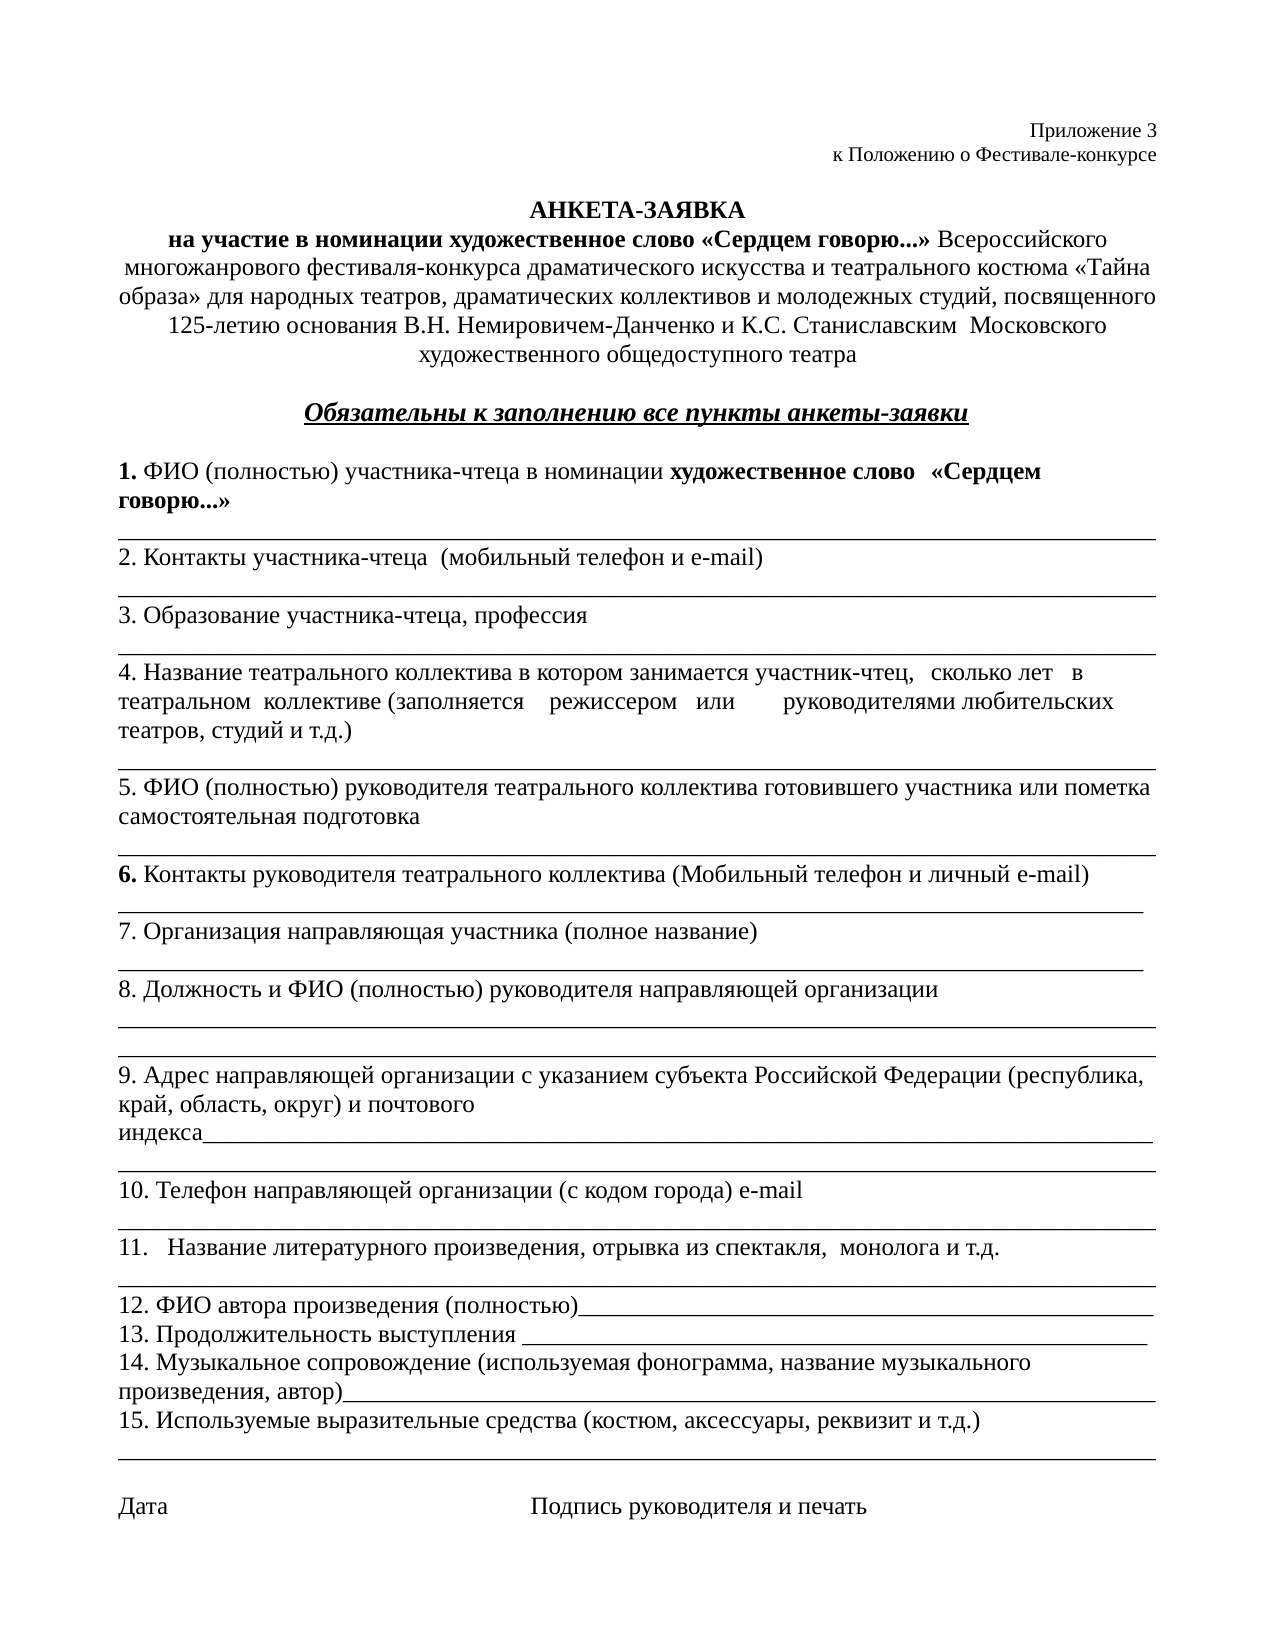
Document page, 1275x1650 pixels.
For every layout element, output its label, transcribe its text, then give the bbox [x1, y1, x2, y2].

text 5. ФИО (полностью) руководителя театрального коллектива готовившего участника или пометка самостоятельная подготовка [118, 772, 1157, 830]
text ___________________________________________________________________________________ [118, 629, 1157, 657]
text ___________________________________________________________________________________ [118, 1434, 1157, 1462]
text 14. Музыкальное сопровождение (используемая фонограмма, название музыкального произведения, автор)_________________________________________________________________ [118, 1347, 1157, 1405]
text на участие в номинации художественное слово «Сердцем говорю...» Всероссийского многожанрового фестиваля-конкурса драматического искусства и театрального костюма «Тайна образа» для народных театров, драматических коллективов и молодежных студий, посвященного 125-летию основания В.Н. Немировичем-Данченко и К.С. Станиславским Московского художественного общедоступного театра [118, 224, 1157, 367]
text 2. Контакты участника-чтеца (мобильный телефон и e-mail) ___________________________________________________________________________________ [118, 542, 1157, 600]
text ___________________________________________________________________________________ [118, 830, 1157, 859]
text ___________________________________________________________________________________ [118, 744, 1157, 772]
text Обязательны к заполнению все пункты анкеты-заявки [118, 396, 1157, 427]
text 11. Название литературного произведения, отрывка из спектакля, монолога и т.д. ___________________________________________________________________________________ [118, 1232, 1157, 1290]
text Дата Подпись руководителя и печать [118, 1491, 1157, 1520]
text 7. Организация направляющая участника (полное название) __________________________________________________________________________________ [118, 916, 1157, 974]
text к Положению о Фестивале-конкурсе [118, 142, 1157, 166]
text 15. Используемые выразительные средства (костюм, аксессуары, реквизит и т.д.) [118, 1405, 1157, 1434]
text Приложение 3 [118, 118, 1157, 142]
text 12. ФИО автора произведения (полностью)______________________________________________ [118, 1290, 1157, 1319]
text __________________________________________________________________________________ [118, 887, 1157, 916]
text 13. Продолжительность выступления __________________________________________________ [118, 1319, 1157, 1347]
text 6. Контакты руководителя театрального коллектива (Мобильный телефон и личный e-mail) [118, 859, 1157, 887]
text 3. Образование участника-чтеца, профессия [118, 600, 1157, 629]
text 4. Название театрального коллектива в котором занимается участник-чтец, сколько лет в театральном коллективе (заполняется режиссером или руководителями любительских театров, студий и т.д.) [118, 657, 1157, 744]
text 9. Адрес направляющей организации с указанием субъекта Российской Федерации (республика, край, область, округ) и почтового индекса_______________________________________________________________________________________________________________________________________________________________ [118, 1060, 1157, 1175]
text 10. Телефон направляющей организации (с кодом города) e-mail ___________________________________________________________________________________ [118, 1175, 1157, 1232]
text АНКЕТА-ЗАЯВКА [118, 195, 1157, 224]
text 1. ФИО (полностью) участника-чтеца в номинации художественное слово «Сердцем говорю...» ___________________________________________________________________________________ [118, 456, 1157, 542]
text 8. Должность и ФИО (полностью) руководителя направляющей организации ______________________________________________________________________________________________________________________________________________________________________ [118, 974, 1157, 1060]
